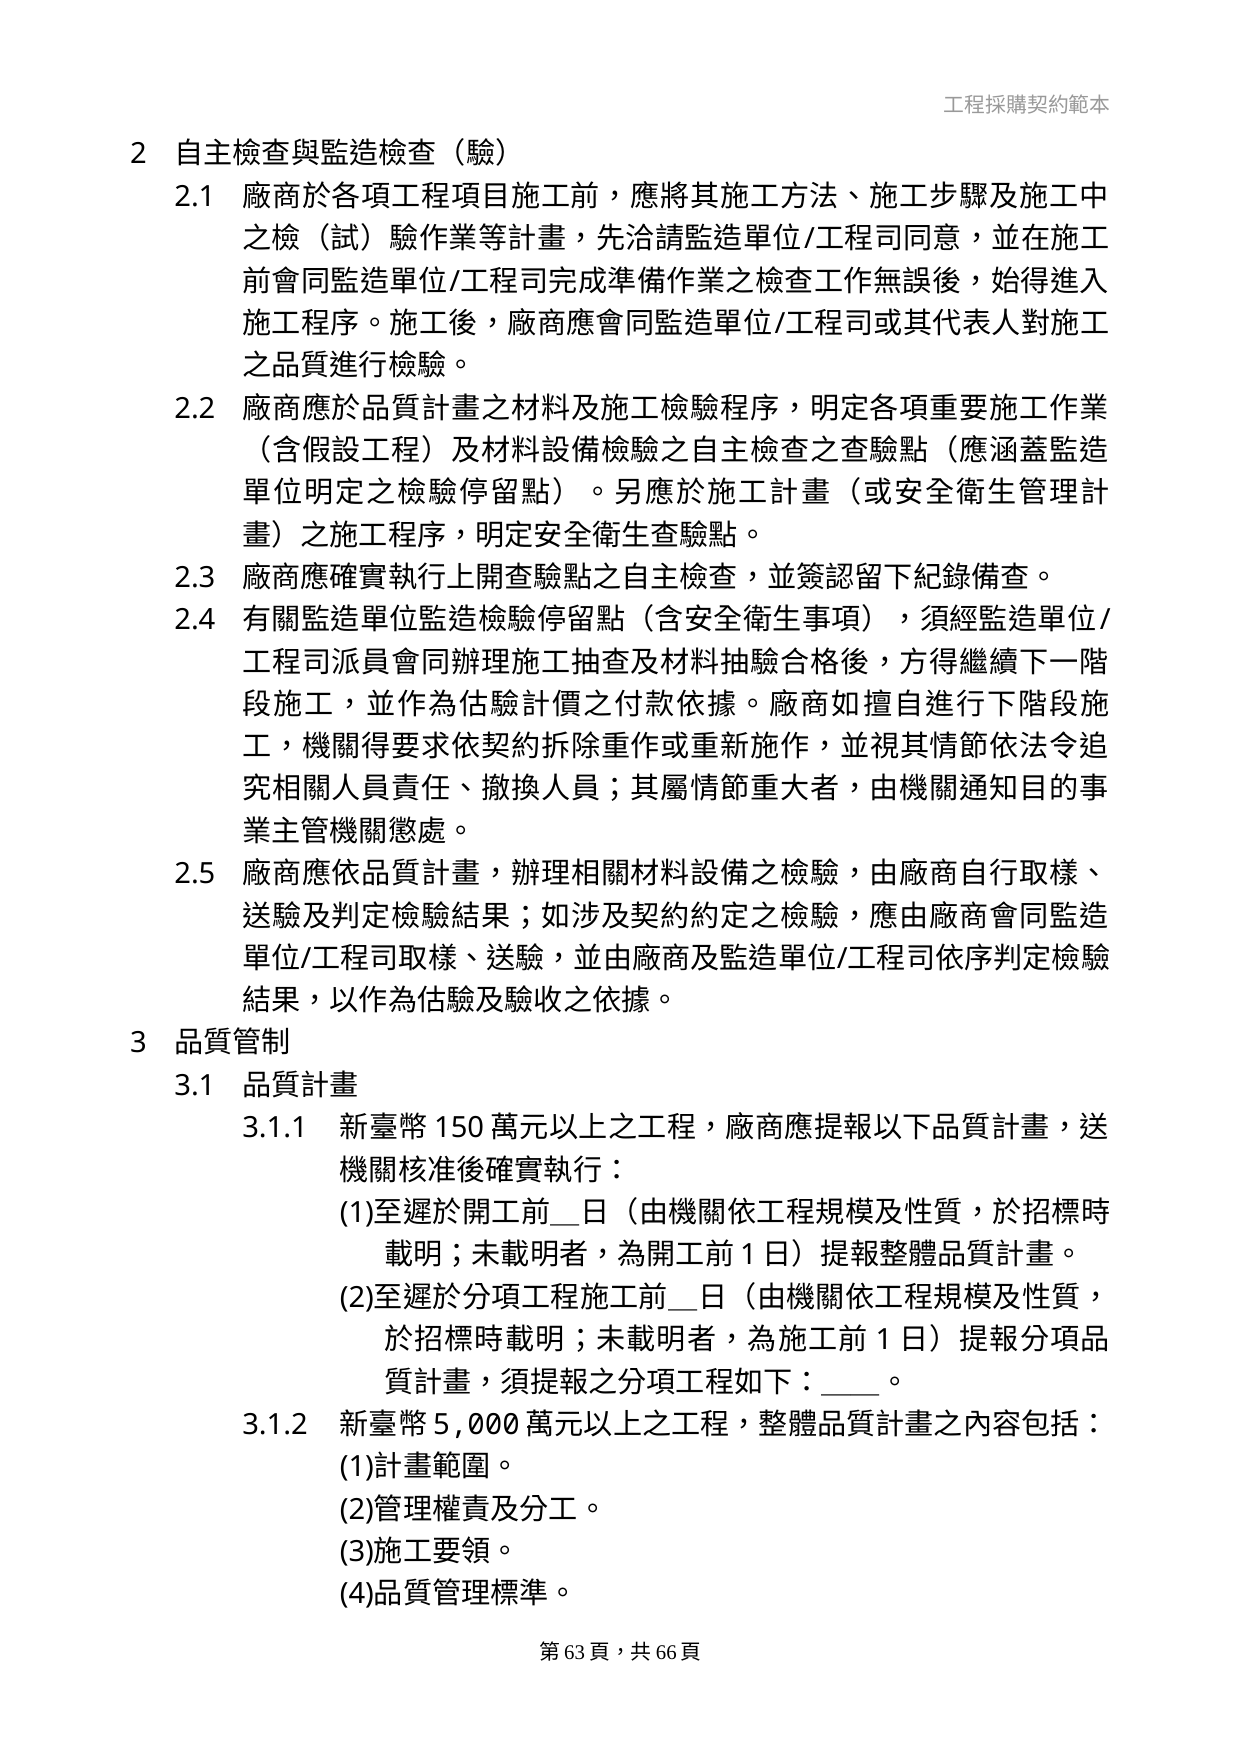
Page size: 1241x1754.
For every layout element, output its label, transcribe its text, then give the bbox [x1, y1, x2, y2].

list 廠商應依品質計畫，辦理相關材料設備之檢驗，由廠商自行取樣、送驗及判定檢驗結果；如涉及契約約定之檢驗，應由廠商會同監造單位/工程司取樣、送驗，並由廠商及監造單位/工程司依序判定檢驗結果，以作為估驗及驗收之依據。 [174, 850, 1110, 1019]
list 廠商於各項工程項目施工前，應將其施工方法、施工步驟及施工中之檢（試）驗作業等計畫，先洽請監造單位/工程司同意，並在施工前會同監造單位/工程司完成準備作業之檢查工作無誤後，始得進入施工程序。施工後，廠商應會同監造單位/工程司或其代表人對施工之品質進行檢驗。 [174, 172, 1110, 384]
list 至遲於分項工程施工前＿日（由機關依工程規模及性質，於招標時載明；未載明者，為施工前1日）提報分項品質計畫，須提報之分項工程如下：＿＿。 [339, 1273, 1110, 1400]
list 至遲於開工前＿日（由機關依工程規模及性質，於招標時載明；未載明者，為開工前1日）提報整體品質計畫。 [339, 1188, 1110, 1273]
list 新臺幣150萬元以上之工程，廠商應提報以下品質計畫，送機關核准後確實執行： [242, 1104, 1110, 1188]
list 新臺幣5,000萬元以上之工程，整體品質計畫之內容包括： [242, 1400, 1110, 1443]
list 廠商應於品質計畫之材料及施工檢驗程序，明定各項重要施工作業（含假設工程）及材料設備檢驗之自主檢查之查驗點（應涵蓋監造單位明定之檢驗停留點）。另應於施工計畫（或安全衛生管理計畫）之施工程序，明定安全衛生查驗點。 [174, 384, 1110, 553]
list 施工要領。 [339, 1528, 1110, 1570]
list 品質管理標準。 [339, 1570, 1110, 1612]
list 計畫範圍。 [339, 1443, 1110, 1485]
list 管理權責及分工。 [339, 1485, 1110, 1528]
list 自主檢查與監造檢查（驗） [130, 130, 1110, 172]
list 品質管制 [130, 1019, 1110, 1061]
list 廠商應確實執行上開查驗點之自主檢查，並簽認留下紀錄備查。 [174, 553, 1110, 596]
list 品質計畫 [174, 1061, 1110, 1104]
list 有關監造單位監造檢驗停留點（含安全衛生事項），須經監造單位/工程司派員會同辦理施工抽查及材料抽驗合格後，方得繼續下一階段施工，並作為估驗計價之付款依據。廠商如擅自進行下階段施工，機關得要求依契約拆除重作或重新施作，並視其情節依法令追究相關人員責任、撤換人員；其屬情節重大者，由機關通知目的事業主管機關懲處。 [174, 596, 1110, 850]
